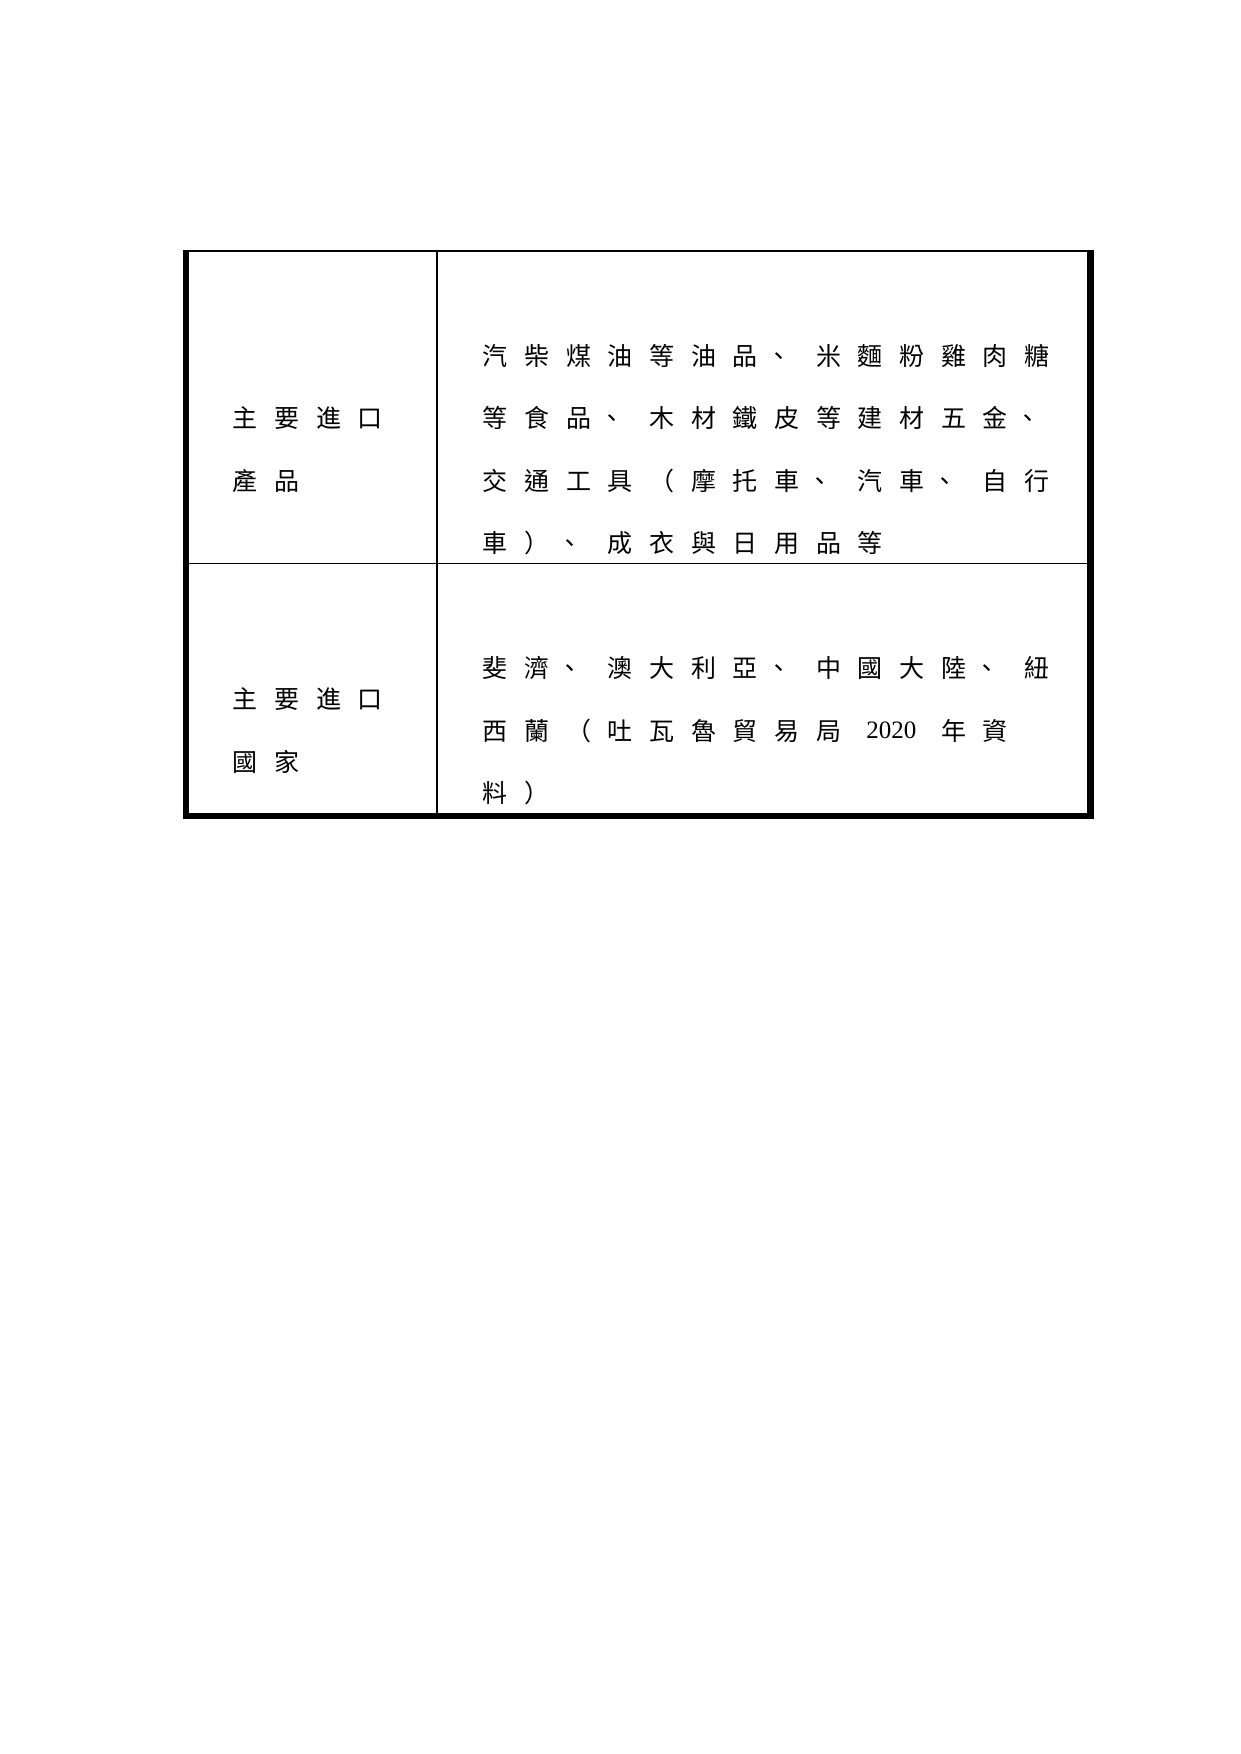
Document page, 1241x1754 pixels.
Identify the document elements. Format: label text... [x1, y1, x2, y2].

table_cell 主要進口國家 [189, 564, 436, 813]
table_cell 汽柴煤油等油品、米麵粉雞肉糖等食品、木材鐵皮等建材五金、交通工具（摩托車、汽車、自行車）、成衣與日用品等 [438, 252, 1087, 563]
table_cell 主要進口產品 [189, 252, 436, 563]
table_cell 斐濟、澳大利亞、中國大陸、紐西蘭（吐瓦魯貿易局2020年資料） [438, 564, 1087, 813]
